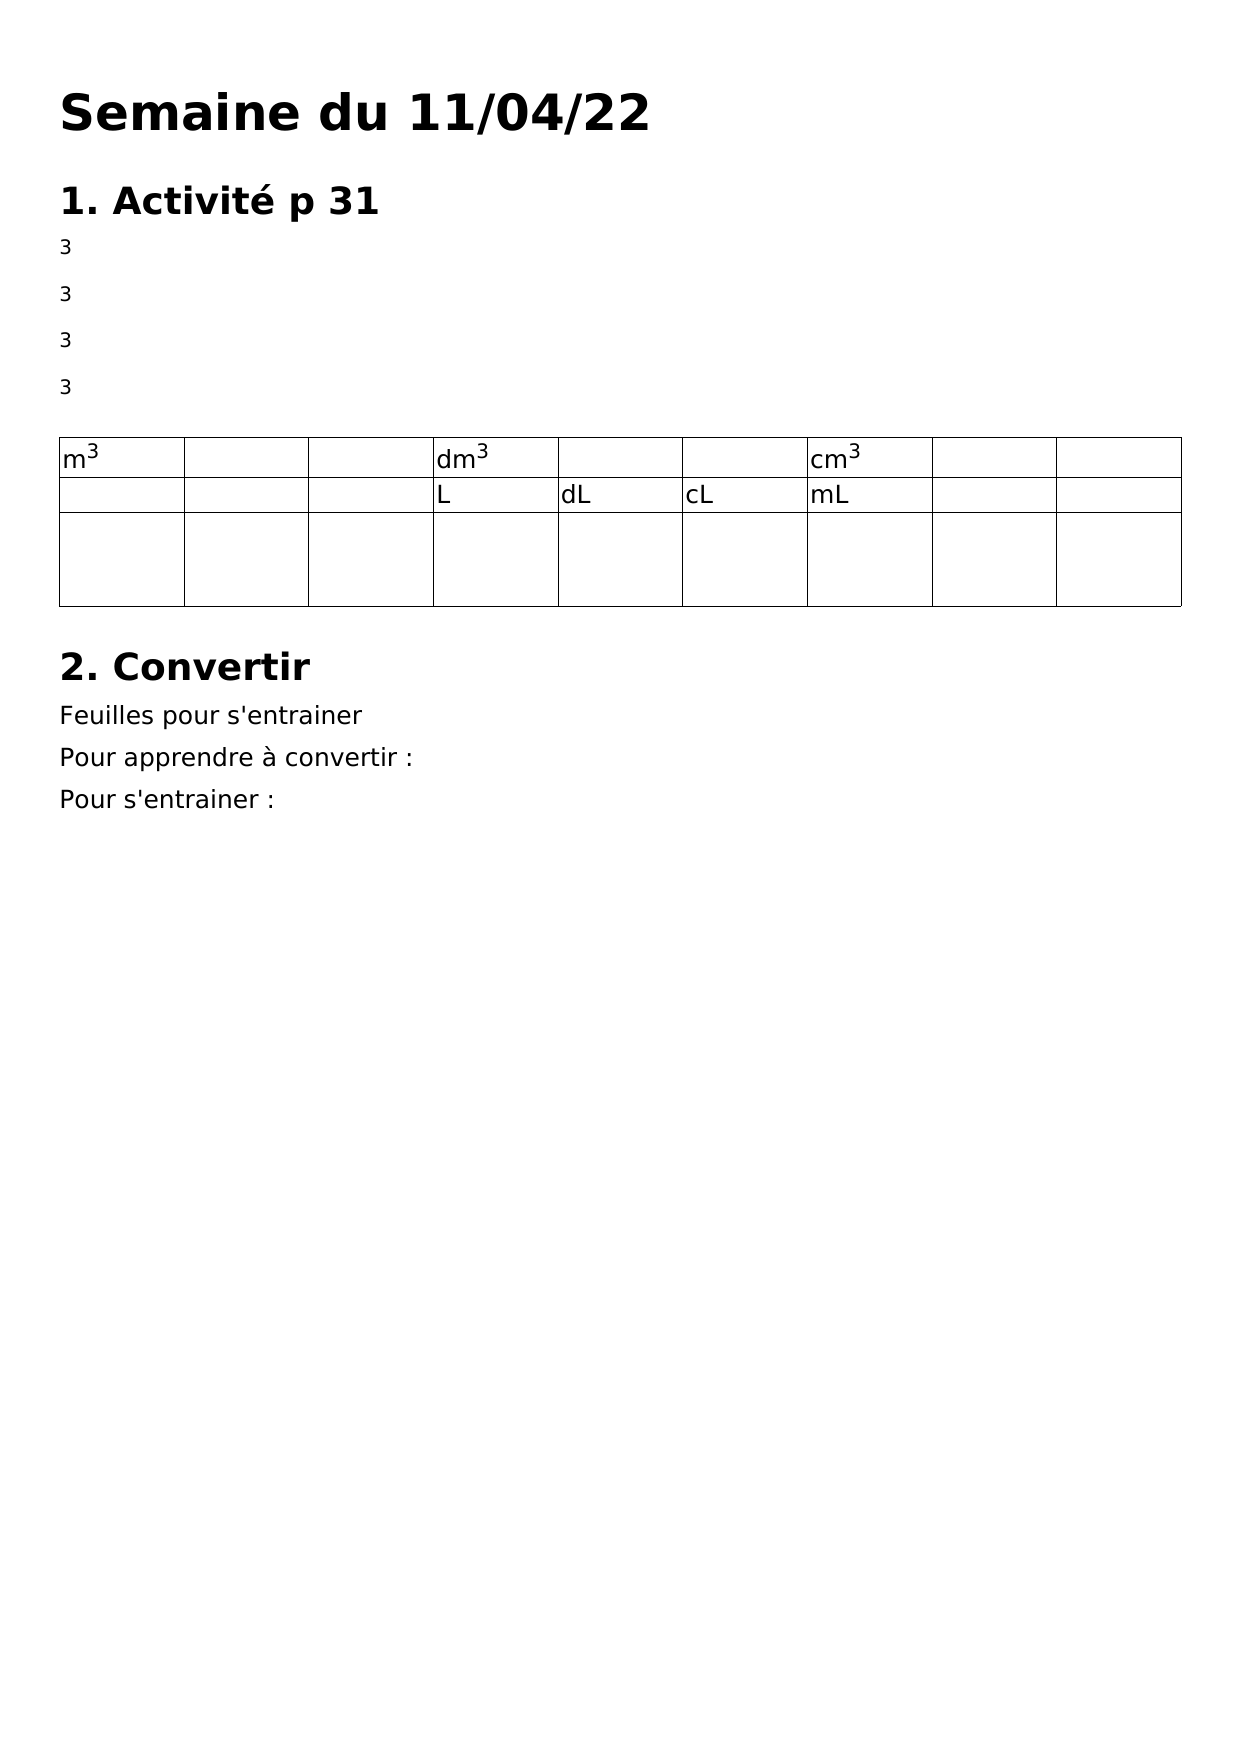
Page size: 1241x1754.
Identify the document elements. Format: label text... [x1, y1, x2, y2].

text Pour apprendre à convertir : [59, 743, 1181, 772]
table_cell [559, 513, 682, 606]
text 3 [59, 236, 1181, 270]
table_header dm3 [434, 438, 558, 477]
table_header [185, 438, 308, 477]
text 3 [59, 282, 1181, 317]
table_cell mL [808, 478, 932, 512]
table_cell dL [559, 478, 682, 512]
table_header [1057, 438, 1181, 477]
text Feuilles pour s'entrainer [59, 702, 1181, 731]
table_header [559, 438, 682, 477]
text 3 [59, 329, 1181, 363]
table_cell [808, 513, 932, 606]
table_cell [309, 513, 433, 606]
text Pour s'entrainer : [59, 785, 1181, 814]
table_cell L [434, 478, 558, 512]
table_cell [683, 513, 807, 606]
table_cell [60, 513, 184, 606]
table_header cm3 [808, 438, 932, 477]
table_cell [933, 513, 1056, 606]
table_cell [185, 513, 308, 606]
table_header [683, 438, 807, 477]
subtitle 2. Convertir [59, 645, 1181, 689]
table_cell [60, 478, 184, 512]
table_cell cL [683, 478, 807, 512]
table_cell [1057, 478, 1181, 512]
table_header m3 [60, 438, 184, 477]
table_header [933, 438, 1056, 477]
subtitle 1. Activité p 31 [59, 180, 1181, 223]
text 3 [59, 376, 1181, 410]
table_cell [933, 478, 1056, 512]
table_header [309, 438, 433, 477]
table_cell [185, 478, 308, 512]
table_cell [309, 478, 433, 512]
subtitle Semaine du 11/04/22 [59, 84, 1181, 142]
table_cell [434, 513, 558, 606]
table_cell [1057, 513, 1181, 606]
